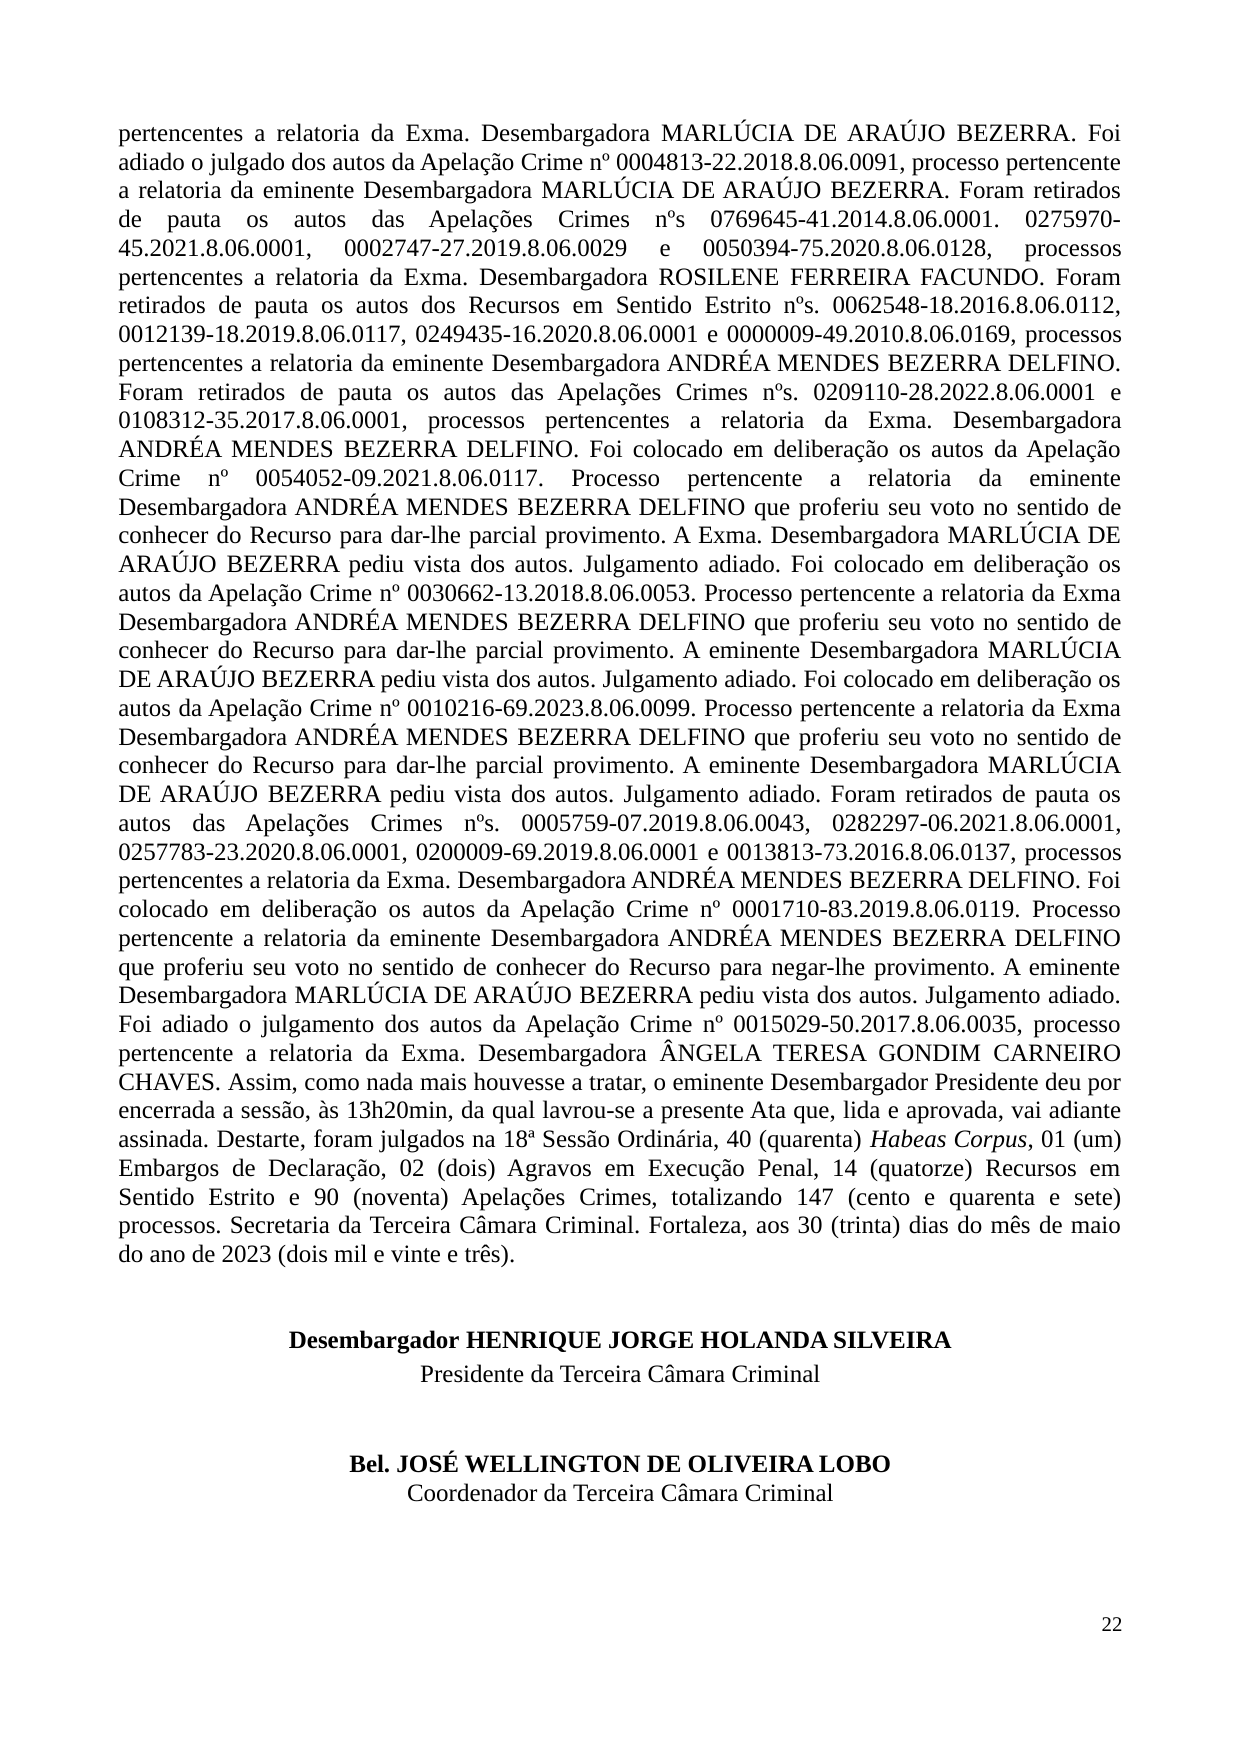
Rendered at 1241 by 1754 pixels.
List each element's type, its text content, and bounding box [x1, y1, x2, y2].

text Bel. JOSÉ WELLINGTON DE OLIVEIRA LOBO [118, 1449, 1122, 1478]
text Coordenador da Terceira Câmara Criminal [118, 1478, 1122, 1507]
text Desembargador HENRIQUE JORGE HOLANDA SILVEIRA [118, 1326, 1122, 1354]
text pertencentes a relatoria da Exma. Desembargadora MARLÚCIA DE ARAÚJO BEZERRA. Foi adiado o julgado dos autos da Apelação Crime nº 0004813-22.2018.8.06.0091, processo pertencente a relatoria da eminente Desembargadora MARLÚCIA DE ARAÚJO BEZERRA. Foram retirados de pauta os autos das Apelações Crimes nºs 0769645-41.2014.8.06.0001. 0275970-45.2021.8.06.0001, 0002747-27.2019.8.06.0029 e 0050394-75.2020.8.06.0128, processos pertencentes a relatoria da Exma. Desembargadora ROSILENE FERREIRA FACUNDO. Foram retirados de pauta os autos dos Recursos em Sentido Estrito nºs. 0062548-18.2016.8.06.0112, 0012139-18.2019.8.06.0117, 0249435-16.2020.8.06.0001 e 0000009-49.2010.8.06.0169, processos pertencentes a relatoria da eminente Desembargadora ANDRÉA MENDES BEZERRA DELFINO. Foram retirados de pauta os autos das Apelações Crimes nºs. 0209110-28.2022.8.06.0001 e 0108312-35.2017.8.06.0001, processos pertencentes a relatoria da Exma. Desembargadora ANDRÉA MENDES BEZERRA DELFINO. Foi colocado em deliberação os autos da Apelação Crime nº 0054052-09.2021.8.06.0117. Processo pertencente a relatoria da eminente Desembargadora ANDRÉA MENDES BEZERRA DELFINO que proferiu seu voto no sentido de conhecer do Recurso para dar-lhe parcial provimento. A Exma. Desembargadora MARLÚCIA DE ARAÚJO BEZERRA pediu vista dos autos. Julgamento adiado. Foi colocado em deliberação os autos da Apelação Crime nº 0030662-13.2018.8.06.0053. Processo pertencente a relatoria da Exma Desembargadora ANDRÉA MENDES BEZERRA DELFINO que proferiu seu voto no sentido de conhecer do Recurso para dar-lhe parcial provimento. A eminente Desembargadora MARLÚCIA DE ARAÚJO BEZERRA pediu vista dos autos. Julgamento adiado. Foi colocado em deliberação os autos da Apelação Crime nº 0010216-69.2023.8.06.0099. Processo pertencente a relatoria da Exma Desembargadora ANDRÉA MENDES BEZERRA DELFINO que proferiu seu voto no sentido de conhecer do Recurso para dar-lhe parcial provimento. A eminente Desembargadora MARLÚCIA DE ARAÚJO BEZERRA pediu vista dos autos. Julgamento adiado. Foram retirados de pauta os autos das Apelações Crimes nºs. 0005759-07.2019.8.06.0043, 0282297-06.2021.8.06.0001, 0257783-23.2020.8.06.0001, 0200009-69.2019.8.06.0001 e 0013813-73.2016.8.06.0137, processos pertencentes a relatoria da Exma. Desembargadora ANDRÉA MENDES BEZERRA DELFINO. Foi colocado em deliberação os autos da Apelação Crime nº 0001710-83.2019.8.06.0119. Processo pertencente a relatoria da eminente Desembargadora ANDRÉA MENDES BEZERRA DELFINO que proferiu seu voto no sentido de conhecer do Recurso para negar-lhe provimento. A eminente Desembargadora MARLÚCIA DE ARAÚJO BEZERRA pediu vista dos autos. Julgamento adiado. Foi adiado o julgamento dos autos da Apelação Crime nº 0015029-50.2017.8.06.0035, processo pertencente a relatoria da Exma. Desembargadora ÂNGELA TERESA GONDIM CARNEIRO CHAVES. Assim, como nada mais houvesse a tratar, o eminente Desembargador Presidente deu por encerrada a sessão, às 13h20min, da qual lavrou-se a presente Ata que, lida e aprovada, vai adiante assinada. Destarte, foram julgados na 18ª Sessão Ordinária, 40 (quarenta) Habeas Corpus, 01 (um) Embargos de Declaração, 02 (dois) Agravos em Execução Penal, 14 (quatorze) Recursos em Sentido Estrito e 90 (noventa) Apelações Crimes, totalizando 147 (cento e quarenta e sete) processos. Secretaria da Terceira Câmara Criminal. Fortaleza, aos 30 (trinta) dias do mês de maio do ano de 2023 (dois mil e vinte e três). [118, 118, 1122, 1268]
text Presidente da Terceira Câmara Criminal [118, 1359, 1122, 1387]
